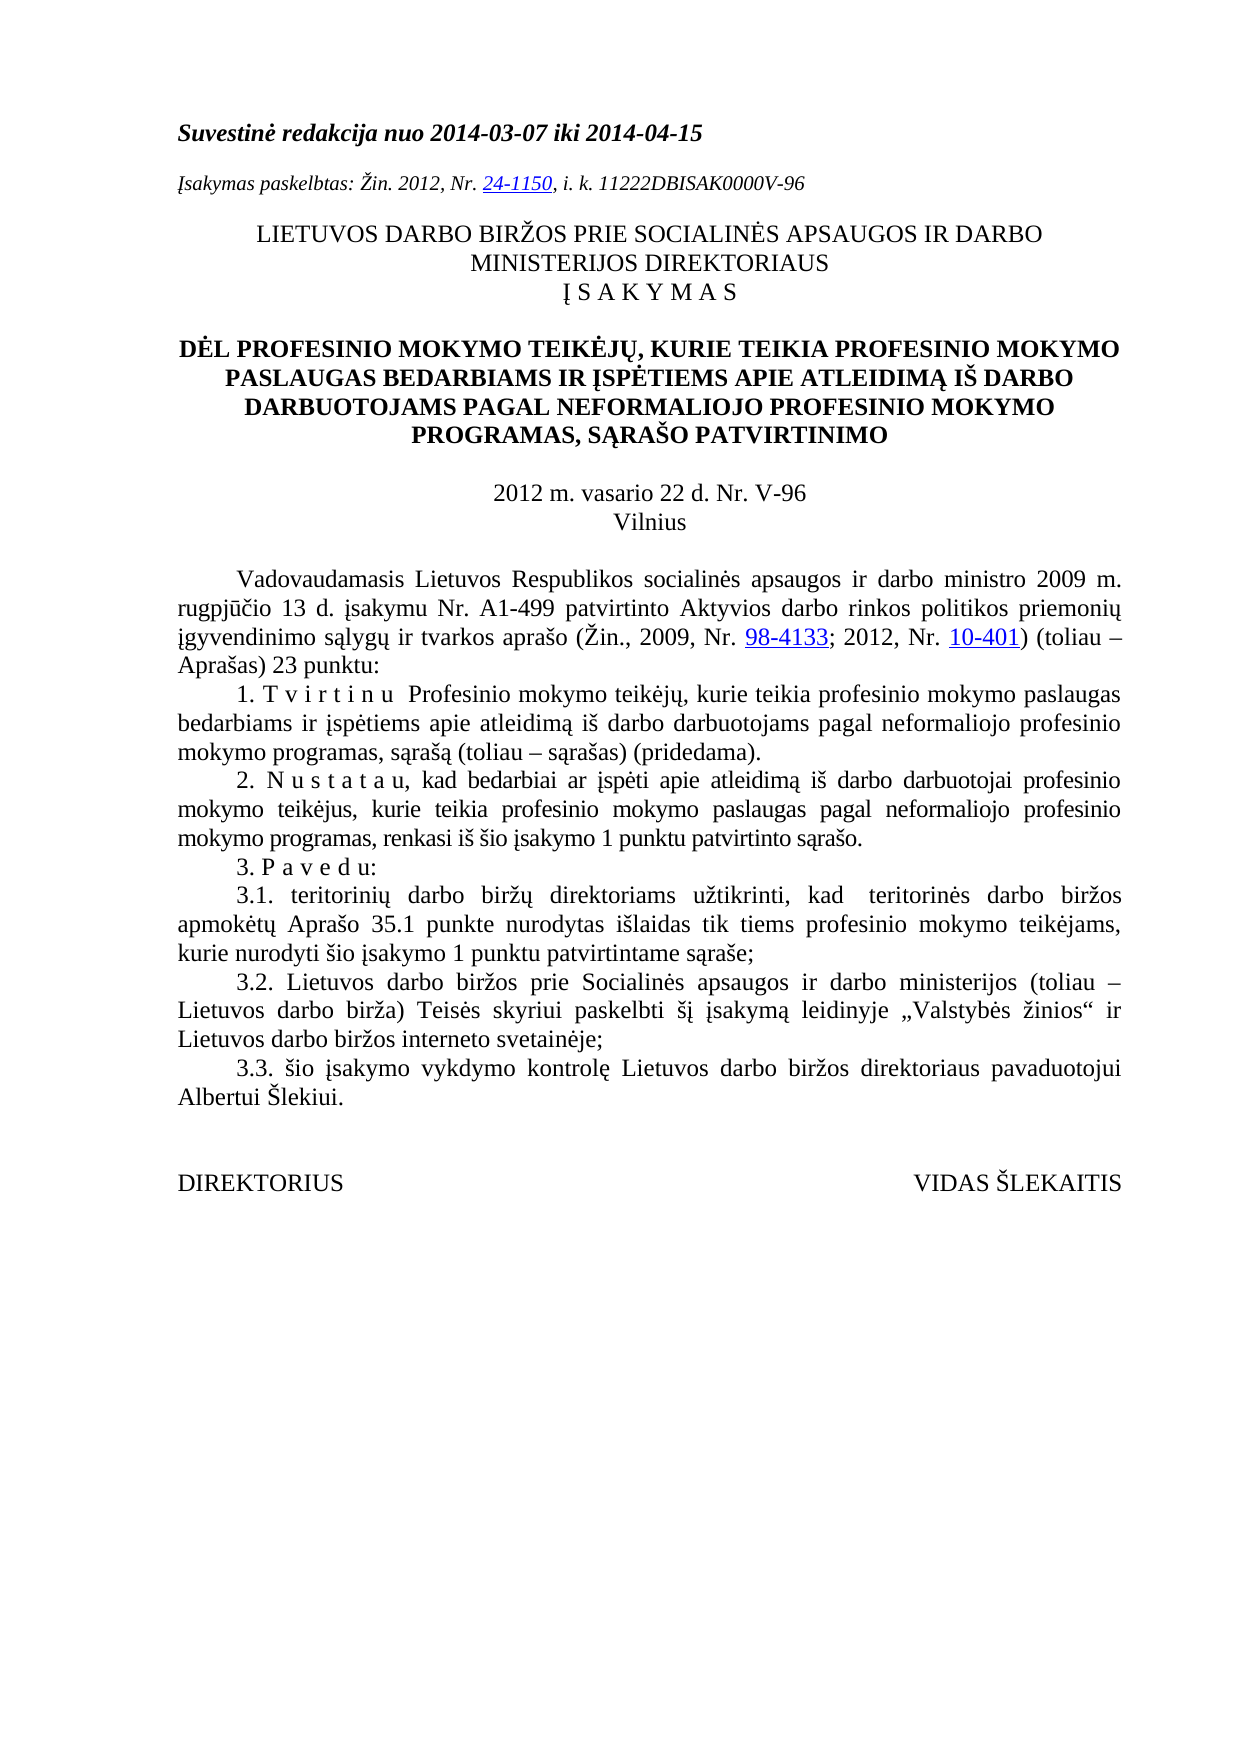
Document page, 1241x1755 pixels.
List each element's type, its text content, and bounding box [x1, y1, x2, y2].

text 3.2. Lietuvos darbo biržos prie Socialinės apsaugos ir darbo ministerijos (toliau – Lietuvos darbo birža) Teisės skyriui paskelbti šį įsakymą leidinyje „Valstybės žinios“ ir Lietuvos darbo biržos interneto svetainėje; [177, 967, 1122, 1053]
text Įsakymas paskelbtas: Žin. 2012, Nr. 24-1150, i. k. 11222DBISAK0000V-96 [177, 171, 1122, 195]
text 3.3. šio įsakymo vykdymo kontrolę Lietuvos darbo biržos direktoriaus pavaduotojui Albertui Šlekiui. [177, 1053, 1122, 1110]
text 2012 m. vasario 22 d. Nr. V-96 [177, 478, 1122, 507]
text Į S A K Y M A S [177, 277, 1122, 305]
text Vilnius [177, 507, 1122, 535]
text 3.1. teritorinių darbo biržų direktoriams užtikrinti, kad teritorinės darbo biržos apmokėtų Aprašo 35.1 punkte nurodytas išlaidas tik tiems profesinio mokymo teikėjams, kurie nurodyti šio įsakymo 1 punktu patvirtintame sąraše; [177, 880, 1122, 967]
text 1. Tvirtinu Profesinio mokymo teikėjų, kurie teikia profesinio mokymo paslaugas bedarbiams ir įspėtiems apie atleidimą iš darbo darbuotojams pagal neformaliojo profesinio mokymo programas, sąrašą (toliau – sąrašas) (pridedama). [177, 679, 1122, 765]
text Vadovaudamasis Lietuvos Respublikos socialinės apsaugos ir darbo ministro 2009 m. rugpjūčio 13 d. įsakymu Nr. A1-499 patvirtinto Aktyvios darbo rinkos politikos priemonių įgyvendinimo sąlygų ir tvarkos aprašo (Žin., 2009, Nr. 98-4133; 2012, Nr. 10-401) (toliau – Aprašas) 23 punktu: [177, 564, 1122, 679]
text 2. Nustatau, kad bedarbiai ar įspėti apie atleidimą iš darbo darbuotojai profesinio mokymo teikėjus, kurie teikia profesinio mokymo paslaugas pagal neformaliojo profesinio mokymo programas, renkasi iš šio įsakymo 1 punktu patvirtinto sąrašo. [177, 765, 1122, 852]
text DĖL Profesinio mokymo teikėjų, kurie teikia profesinio mokymo paslaugas bedarbiams ir įspėtiems apie atleidimą iš darbo darbuotojams pagal Neformaliojo profesinio mokymo programas, sąrašo patvirtinimo [177, 334, 1122, 449]
text 3. Pavedu: [177, 852, 1122, 880]
text Suvestinė redakcija nuo 2014-03-07 iki 2014-04-15 [177, 118, 1122, 147]
text Direktorius Vidas Šlekaitis [177, 1168, 1122, 1197]
text LIETUVOS DARBO BIRŽOS prie socialinės apsaugos ir darbo ministerijos DIREKTORIAUS [177, 219, 1122, 277]
